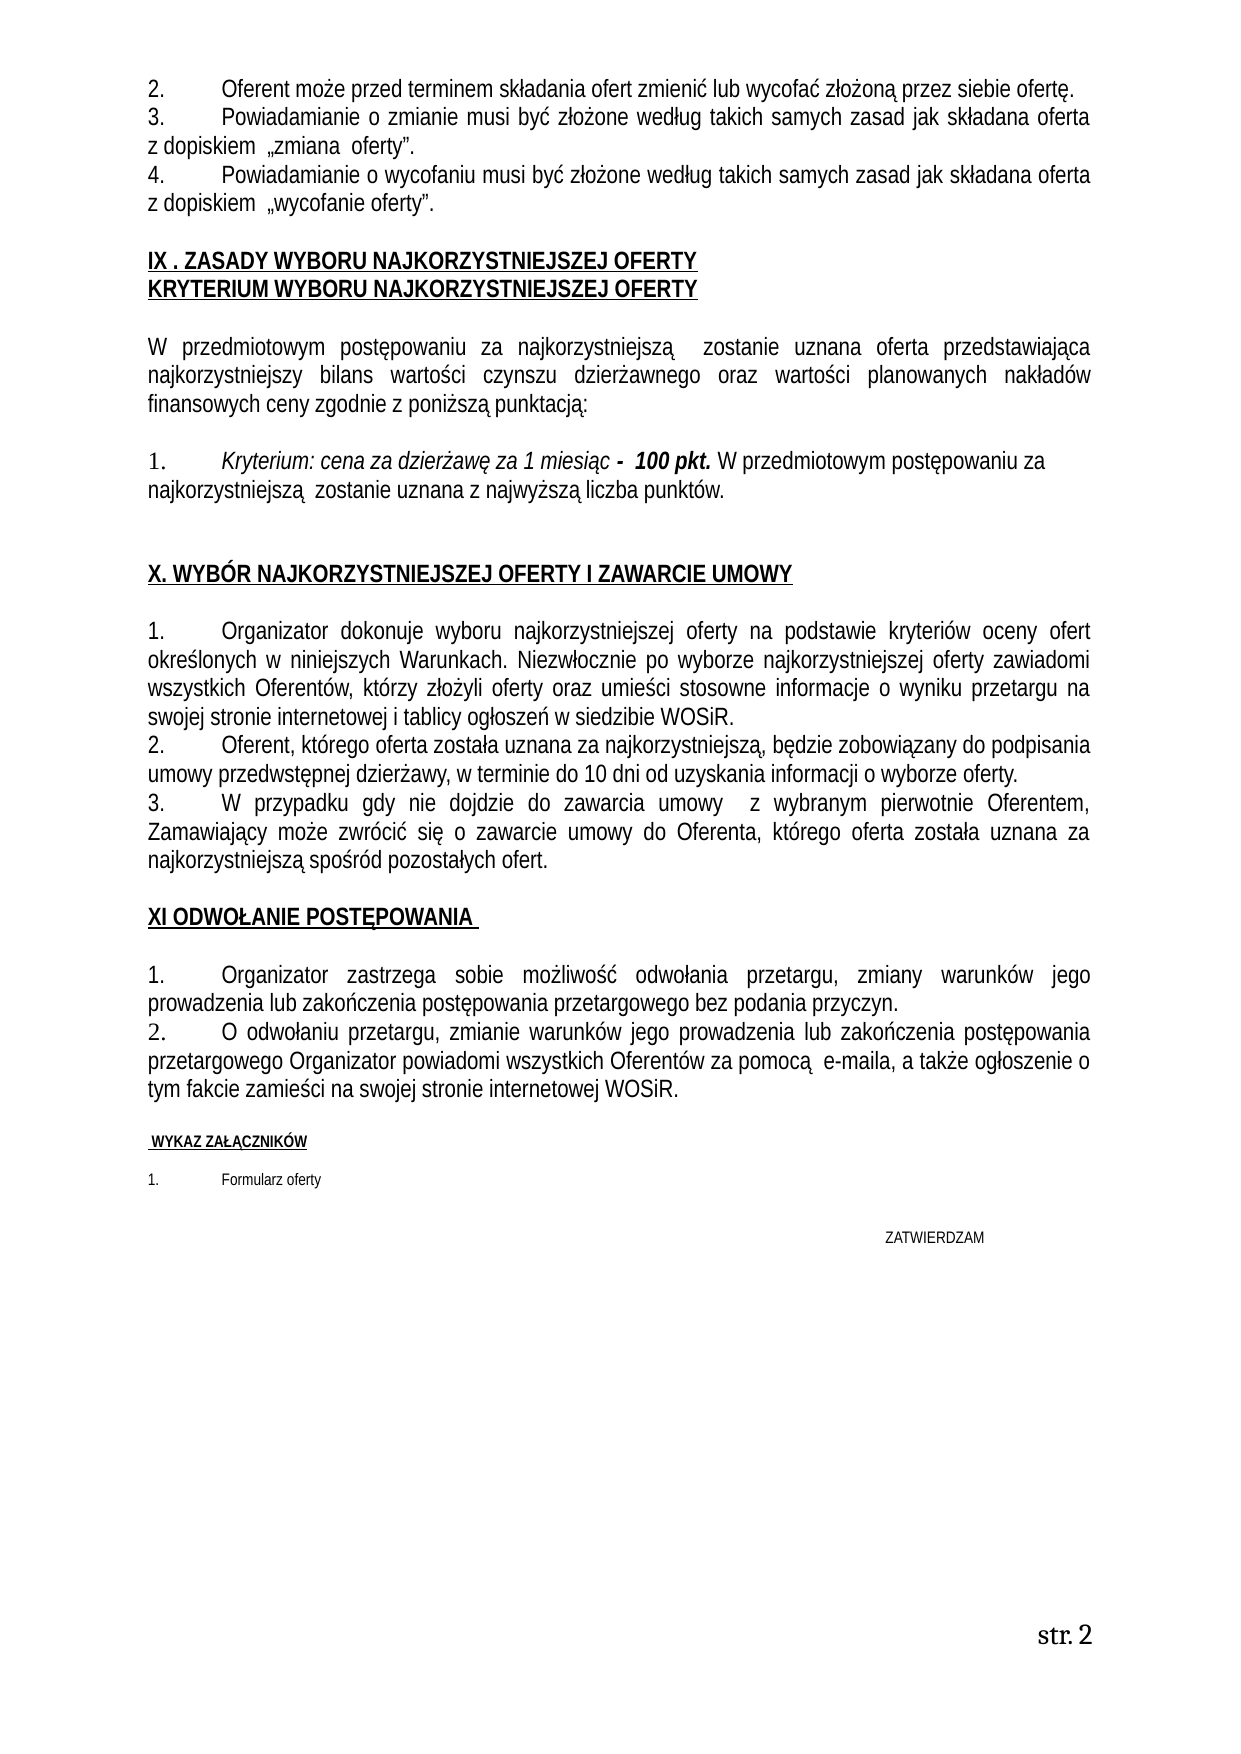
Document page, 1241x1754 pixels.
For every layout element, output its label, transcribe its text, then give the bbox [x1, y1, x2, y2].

list XI ODWOŁANIE POSTĘPOWANIA [148, 902, 1092, 931]
list Organizator zastrzega sobie możliwość odwołania przetargu, zmiany warunków jego prowadzenia lub zakończenia postępowania przetargowego bez podania przyczyn. [148, 960, 1092, 1017]
list W przedmiotowym postępowaniu za najkorzystniejszą zostanie uznana oferta przedstawiająca najkorzystniejszy bilans wartości czynszu dzierżawnego oraz wartości planowanych nakładów finansowych ceny zgodnie z poniższą punktacją: [148, 332, 1092, 417]
list X. WYBÓR NAJKORZYSTNIEJSZEJ OFERTY I ZAWARCIE UMOWY [148, 559, 1092, 587]
list IX . ZASADY WYBORU NAJKORZYSTNIEJSZEJ OFERTY [148, 246, 1092, 274]
list Formularz oferty [148, 1170, 1092, 1189]
list Kryterium: cena za dzierżawę za 1 miesiąc - 100 pkt. W przedmiotowym postępowaniu za najkorzystniejszą zostanie uznana z najwyższą liczba punktów. [148, 446, 1046, 504]
text ZATWIERDZAM [811, 1228, 1092, 1247]
list Oferent, którego oferta została uznana za najkorzystniejszą, będzie zobowiązany do podpisania umowy przedwstępnej dzierżawy, w terminie do 10 dni od uzyskania informacji o wyborze oferty. [148, 731, 1092, 788]
list Organizator dokonuje wyboru najkorzystniejszej oferty na podstawie kryteriów oceny ofert określonych w niniejszych Warunkach. Niezwłocznie po wyborze najkorzystniejszej oferty zawiadomi wszystkich Oferentów, którzy złożyli oferty oraz umieści stosowne informacje o wyniku przetargu na swojej stronie internetowej i tablicy ogłoszeń w siedzibie WOSiR. [148, 616, 1092, 731]
list O odwołaniu przetargu, zmianie warunków jego prowadzenia lub zakończenia postępowania przetargowego Organizator powiadomi wszystkich Oferentów za pomocą e-maila, a także ogłoszenie o tym fakcie zamieści na swojej stronie internetowej WOSiR. [148, 1017, 1092, 1103]
list Powiadamianie o zmianie musi być złożone według takich samych zasad jak składana oferta z dopiskiem „zmiana oferty”. [148, 102, 1092, 160]
list W przypadku gdy nie dojdzie do zawarcia umowy z wybranym pierwotnie Oferentem, Zamawiający może zwrócić się o zawarcie umowy do Oferenta, którego oferta została uznana za najkorzystniejszą spośród pozostałych ofert. [148, 788, 1092, 874]
text WYKAZ ZAŁĄCZNIKÓW [148, 1132, 1092, 1151]
list Powiadamianie o wycofaniu musi być złożone według takich samych zasad jak składana oferta z dopiskiem „wycofanie oferty”. [148, 160, 1092, 217]
list Oferent może przed terminem składania ofert zmienić lub wycofać złożoną przez siebie ofertę. [148, 74, 1092, 102]
list KRYTERIUM WYBORU NAJKORZYSTNIEJSZEJ OFERTY [148, 274, 1092, 303]
